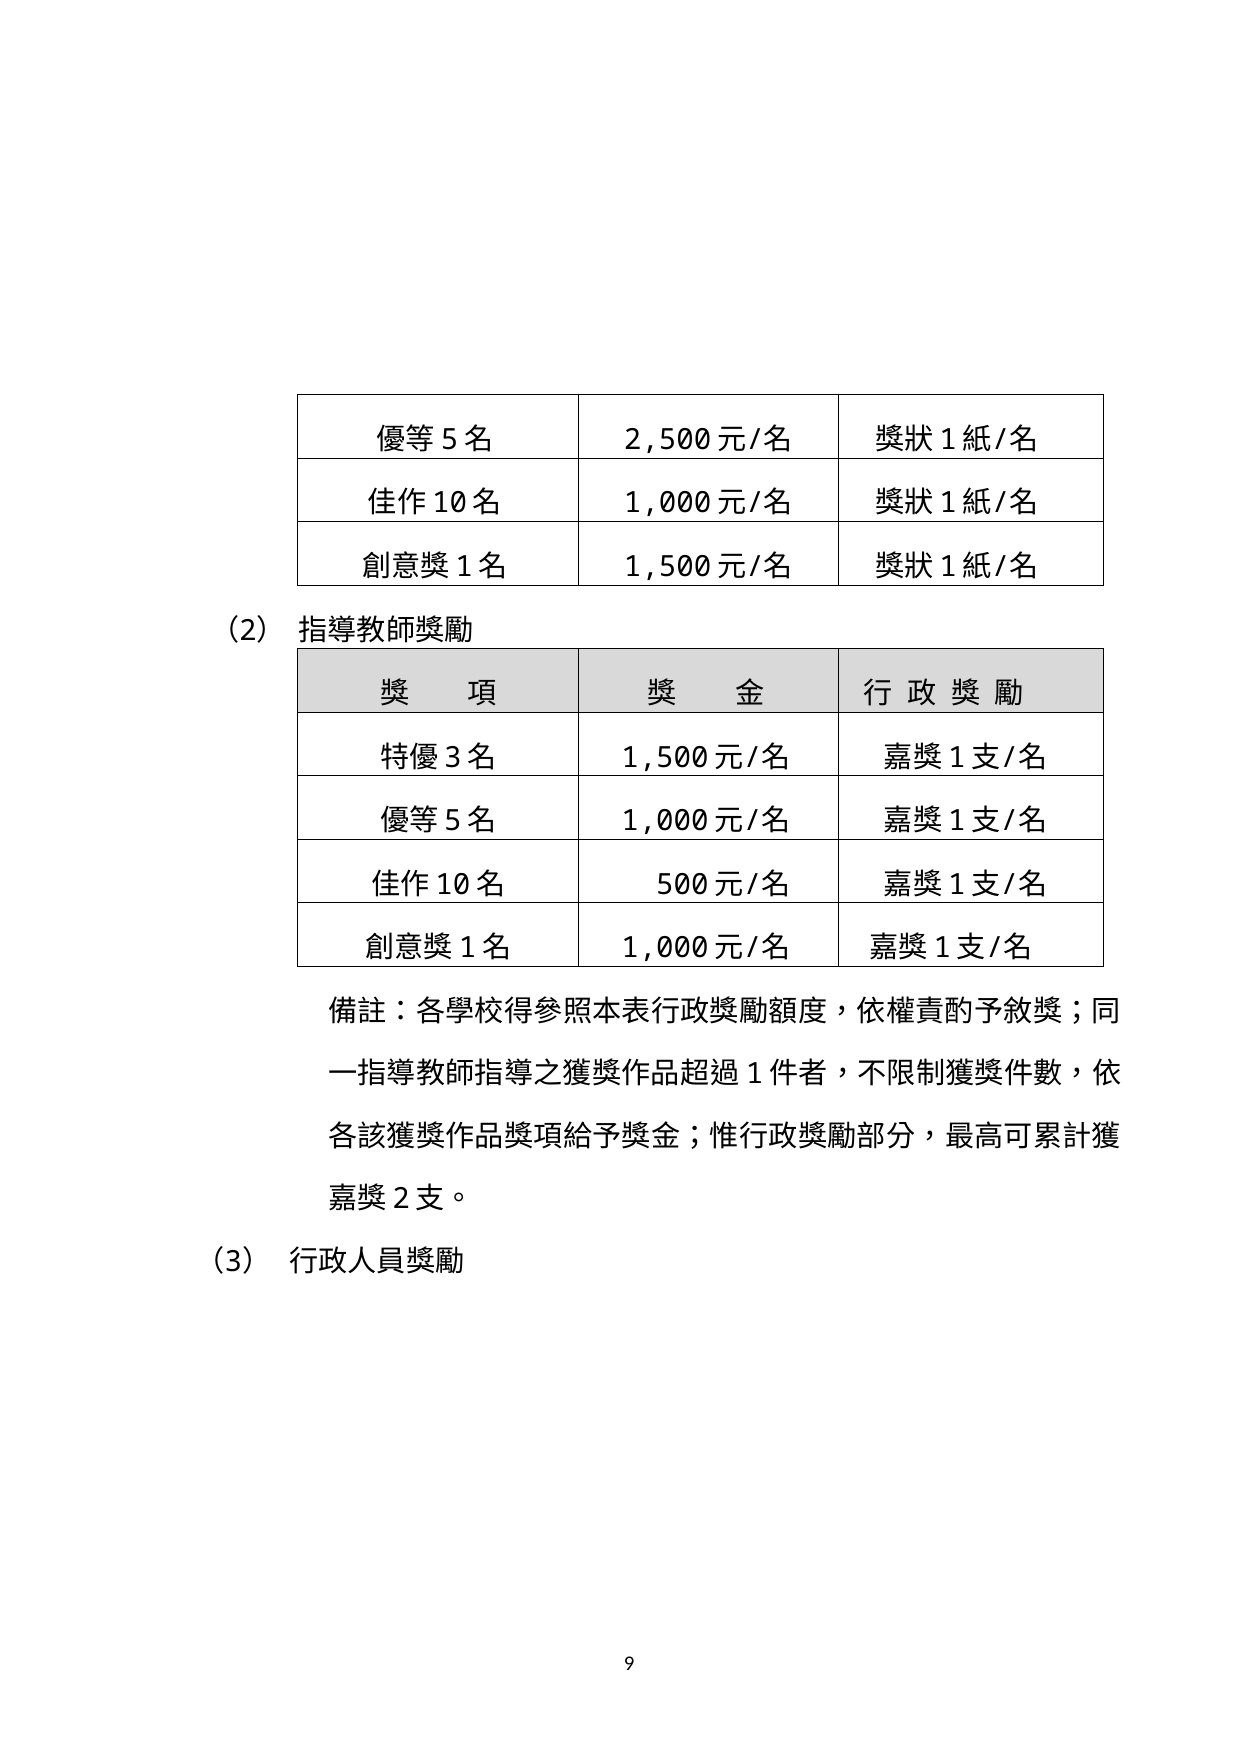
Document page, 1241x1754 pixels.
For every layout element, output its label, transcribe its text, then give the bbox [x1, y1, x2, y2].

table_cell 獎狀1紙/名 [839, 459, 1103, 521]
table_header 獎 金 [579, 649, 838, 712]
table_cell 創意獎1名 [298, 903, 578, 966]
table_cell 1,000元/名 [579, 459, 838, 521]
list 指導教師獎勵 [210, 586, 1122, 648]
table_cell 優等5名 [298, 395, 578, 457]
table_header 獎 項 [298, 649, 578, 712]
table_cell 嘉獎1支/名 [839, 776, 1103, 839]
table_header 行 政 獎 勵 [839, 649, 1103, 712]
table_cell 特優3名 [298, 713, 578, 775]
table_cell 1,000元/名 [579, 903, 838, 966]
table_cell 2,500元/名 [579, 395, 838, 457]
table_cell 嘉獎1支/名 [839, 903, 1103, 966]
table_cell 創意獎1名 [298, 522, 578, 584]
table_cell 1,000元/名 [579, 776, 838, 839]
table_cell 獎狀1紙/名 [839, 522, 1103, 584]
table_cell 1,500元/名 [579, 713, 838, 775]
table_cell 500元/名 [579, 840, 838, 902]
list 行政人員獎勵 [195, 1217, 1122, 1279]
table_cell 獎狀1紙/名 [839, 395, 1103, 457]
text 備註：各學校得參照本表行政獎勵額度，依權責酌予敘獎；同一指導教師指導之獲獎作品超過1件者，不限制獲獎件數，依各該獲獎作品獎項給予獎金；惟行政獎勵部分，最高可累計獲嘉獎2支。 [328, 967, 1122, 1217]
table_cell 佳作10名 [298, 459, 578, 521]
table_cell 優等5名 [298, 776, 578, 839]
table_cell 嘉獎1支/名 [839, 840, 1103, 902]
table_cell 佳作10名 [298, 840, 578, 902]
table_cell 1,500元/名 [579, 522, 838, 584]
table_cell 嘉獎1支/名 [839, 713, 1103, 775]
